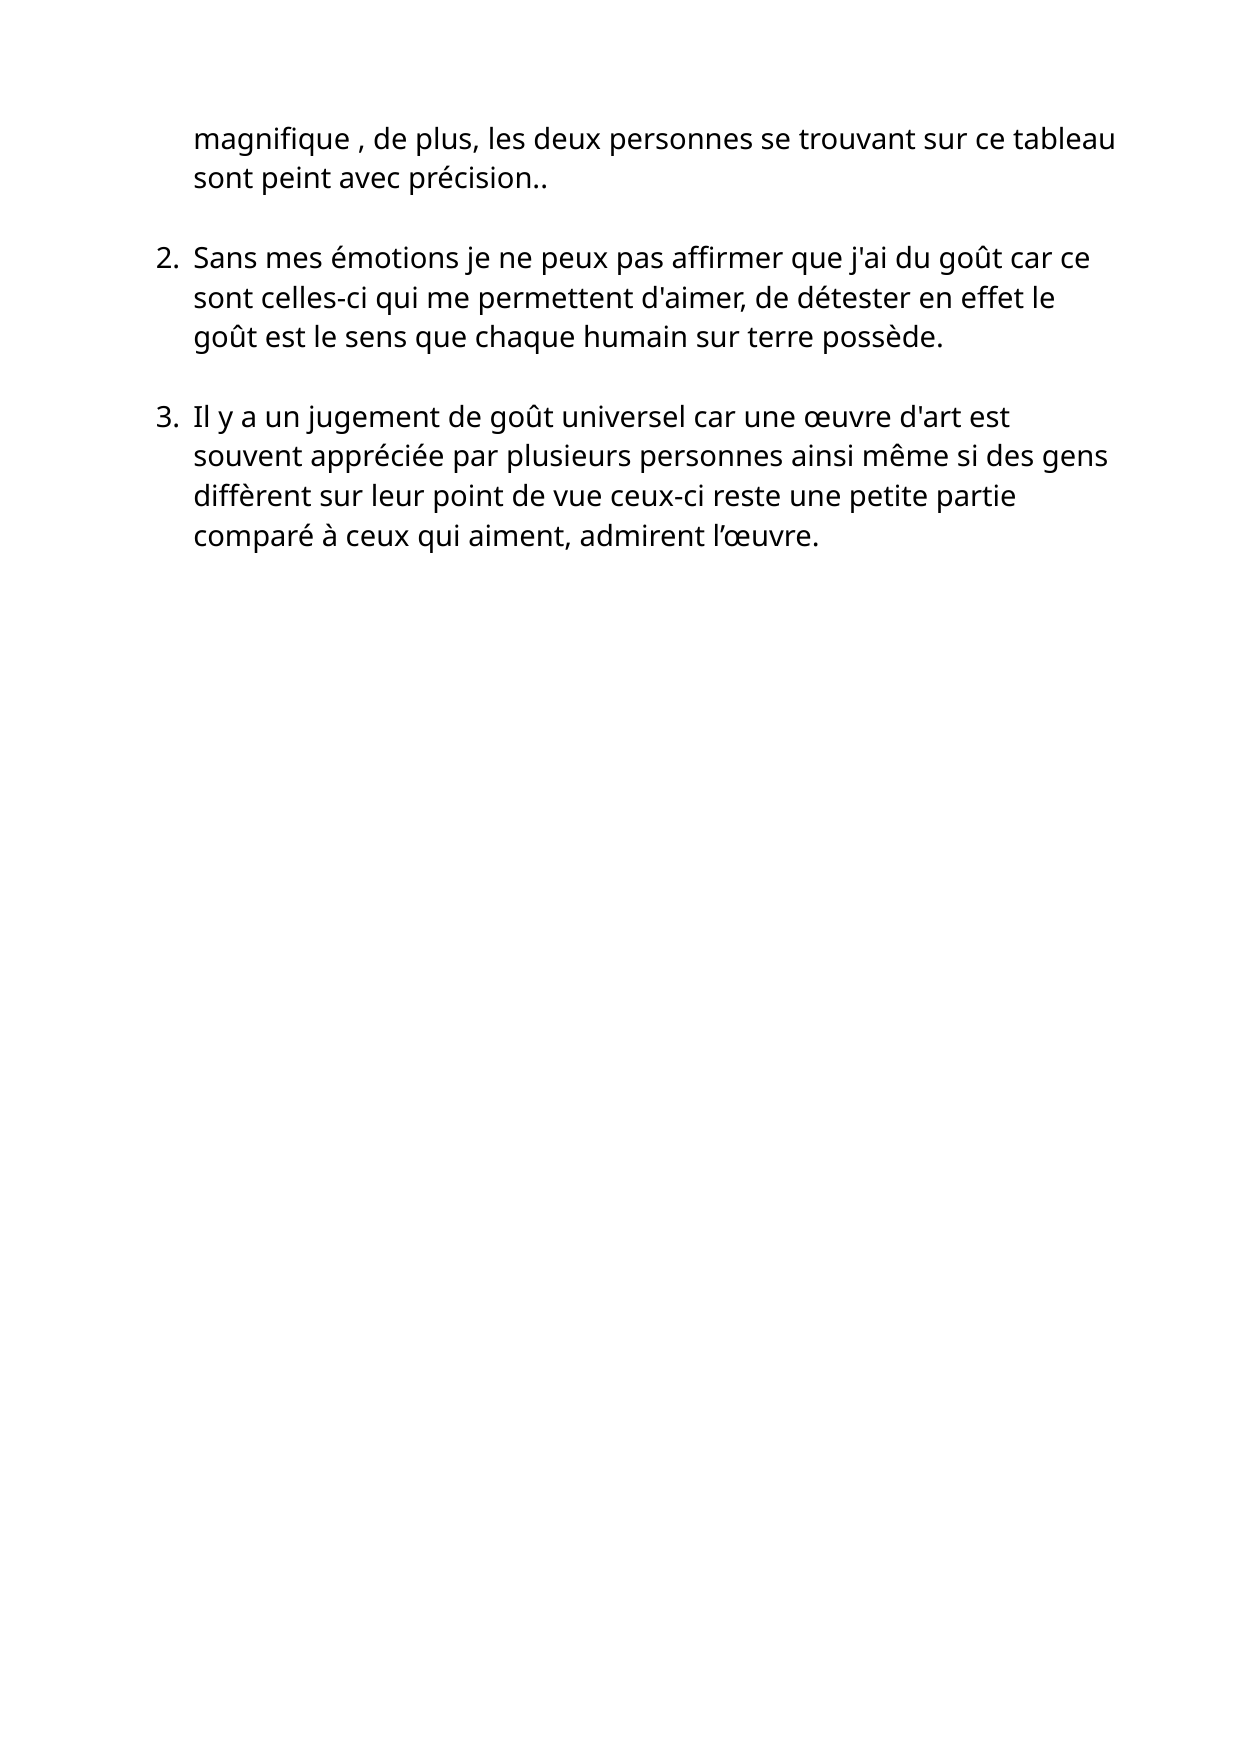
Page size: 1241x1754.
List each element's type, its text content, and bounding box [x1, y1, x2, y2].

list Il y a un jugement de goût universel car une œuvre d'art est souvent appréciée par plusieurs personnes ainsi même si des gens diffèrent sur leur point de vue ceux-ci reste une petite partie comparé à ceux qui aiment, admirent l’œuvre. [156, 396, 1122, 555]
list magnifique , de plus, les deux personnes se trouvant sur ce tableau sont peint avec précision.. [156, 118, 1122, 197]
list Sans mes émotions je ne peux pas affirmer que j'ai du goût car ce sont celles-ci qui me permettent d'aimer, de détester en effet le goût est le sens que chaque humain sur terre possède. [156, 237, 1122, 356]
